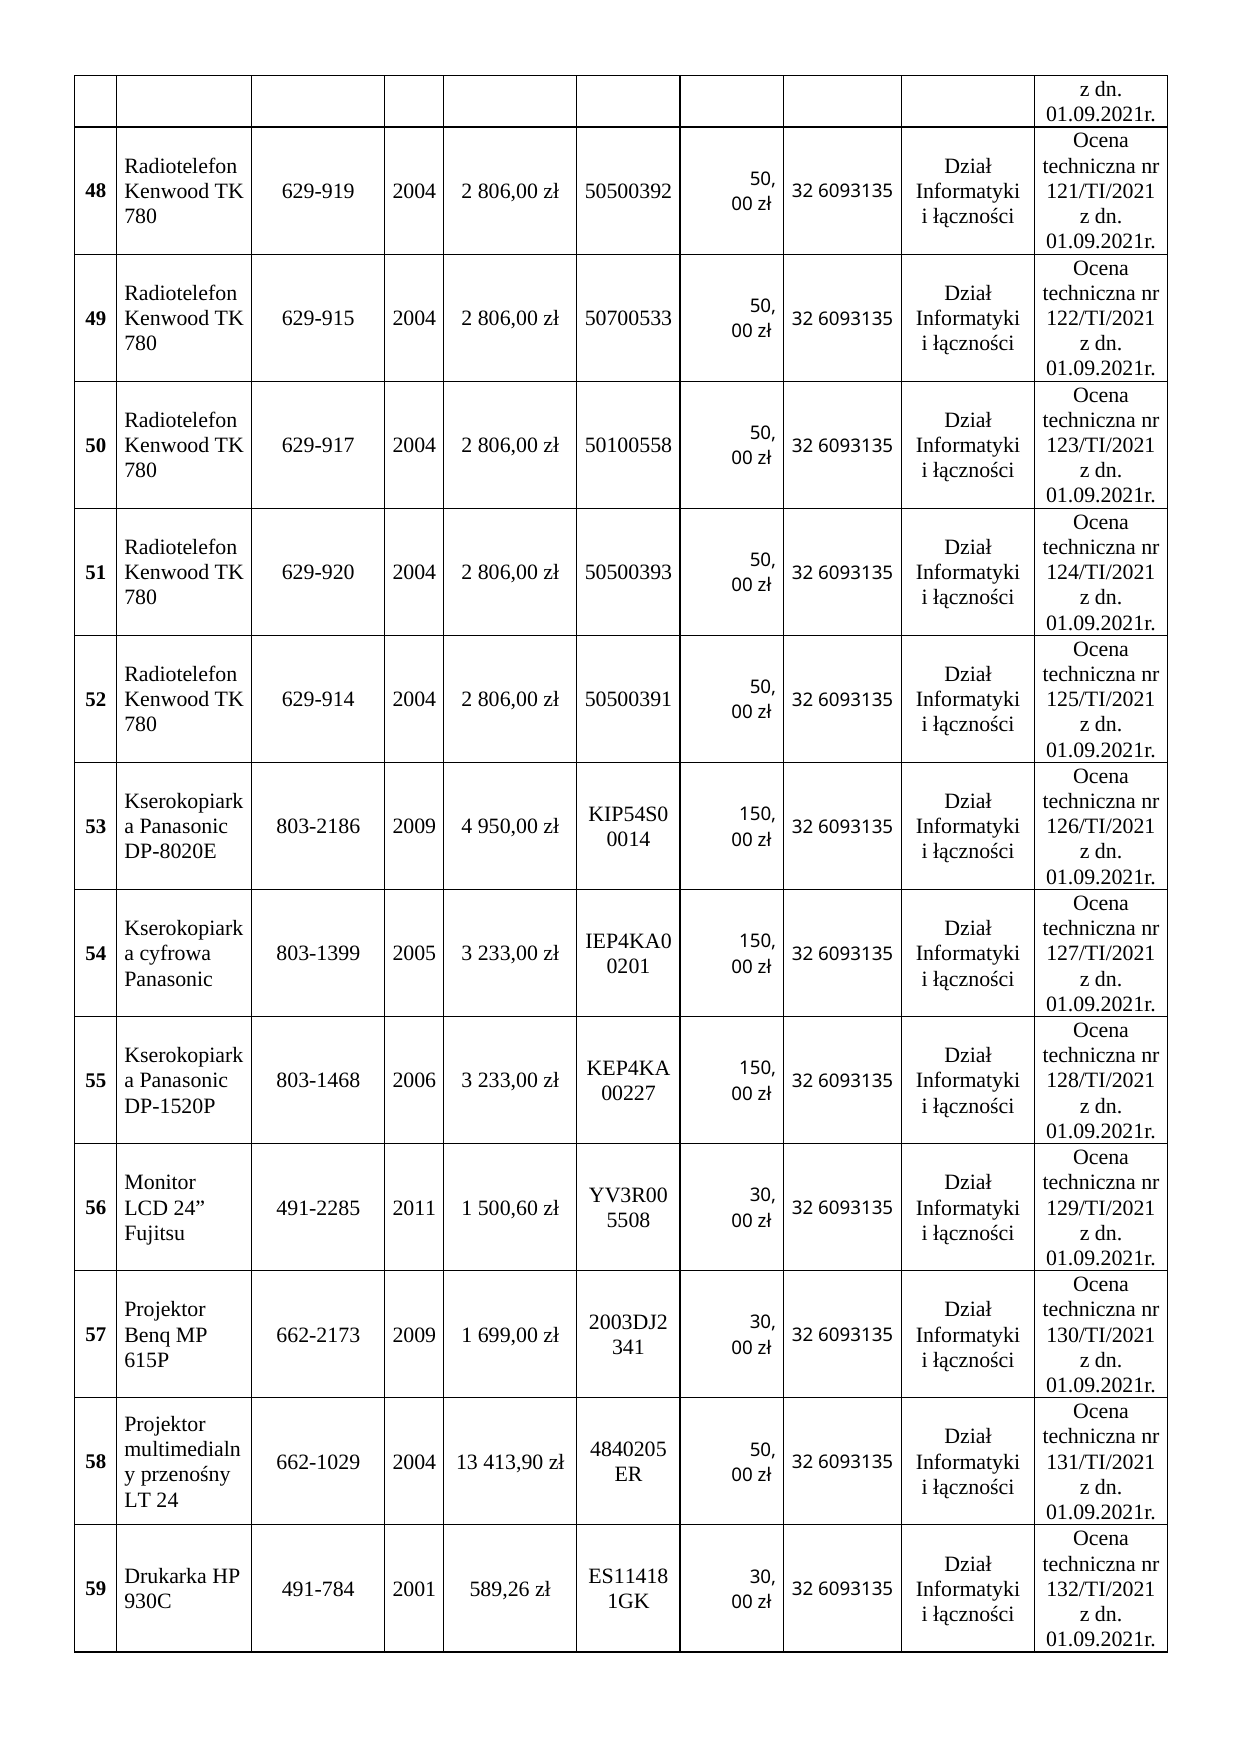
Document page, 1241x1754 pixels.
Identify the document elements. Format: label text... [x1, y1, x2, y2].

table_cell Projektor Benq MP 615P [117, 1271, 251, 1397]
table_cell ES114181GK [577, 1525, 679, 1651]
table_cell 54 [75, 890, 116, 1016]
table_cell Dział Informatyki i łączności [902, 1144, 1034, 1270]
table_cell 2004 [385, 1398, 443, 1524]
table_cell 59 [75, 1525, 116, 1651]
table_cell 32 6093135 [784, 763, 901, 889]
table_cell 50500393 [577, 509, 679, 635]
table_cell Drukarka HP 930C [117, 1525, 251, 1651]
table_cell 50,00 zł [681, 382, 783, 508]
table_cell KEP4KA00227 [577, 1017, 679, 1143]
table_cell 2004 [385, 128, 443, 253]
table_cell Ocena techniczna nr 124/TI/2021 z dn. 01.09.2021r. [1035, 509, 1167, 635]
table_cell 629-920 [252, 509, 384, 635]
table_cell 55 [75, 1017, 116, 1143]
table_cell [252, 76, 384, 126]
table_cell 2005 [385, 890, 443, 1016]
table_cell Ocena techniczna nr 129/TI/2021 z dn. 01.09.2021r. [1035, 1144, 1167, 1270]
table_cell 1 500,60 zł [444, 1144, 576, 1270]
table_cell Ocena techniczna nr 126/TI/2021 z dn. 01.09.2021r. [1035, 763, 1167, 889]
table_cell Dział Informatyki i łączności [902, 382, 1034, 508]
table_cell 2006 [385, 1017, 443, 1143]
table_cell 2 806,00 zł [444, 255, 576, 381]
table_cell Ocena techniczna nr 122/TI/2021 z dn. 01.09.2021r. [1035, 255, 1167, 381]
table_cell 2 806,00 zł [444, 382, 576, 508]
table_cell Kserokopiarka Panasonic DP-8020E [117, 763, 251, 889]
table_cell 2 806,00 zł [444, 128, 576, 253]
table_cell 2004 [385, 255, 443, 381]
table_cell KIP54S00014 [577, 763, 679, 889]
table_cell 50,00 zł [681, 1398, 783, 1524]
table_cell Dział Informatyki i łączności [902, 763, 1034, 889]
table_cell 662-2173 [252, 1271, 384, 1397]
table_cell 50500392 [577, 128, 679, 253]
table_cell 49 [75, 255, 116, 381]
table_cell 4840205ER [577, 1398, 679, 1524]
table_cell 57 [75, 1271, 116, 1397]
table_cell 52 [75, 636, 116, 762]
table_cell 56 [75, 1144, 116, 1270]
table_cell 30,00 zł [681, 1144, 783, 1270]
table_cell 32 6093135 [784, 255, 901, 381]
table_cell [902, 76, 1034, 126]
table_cell 2 806,00 zł [444, 636, 576, 762]
table_cell 803-2186 [252, 763, 384, 889]
table_cell 629-915 [252, 255, 384, 381]
table_cell Kserokopiarka Panasonic DP-1520P [117, 1017, 251, 1143]
table_cell 150,00 zł [681, 1017, 783, 1143]
table_cell Radiotelefon Kenwood TK 780 [117, 255, 251, 381]
table_cell YV3R005508 [577, 1144, 679, 1270]
table_cell Ocena techniczna nr 132/TI/2021 z dn. 01.09.2021r. [1035, 1525, 1167, 1651]
table_cell Ocena techniczna nr 130/TI/2021 z dn. 01.09.2021r. [1035, 1271, 1167, 1397]
table_cell Radiotelefon Kenwood TK 780 [117, 128, 251, 253]
table_cell Dział Informatyki i łączności [902, 1398, 1034, 1524]
table_cell Dział Informatyki i łączności [902, 1017, 1034, 1143]
table_cell 629-914 [252, 636, 384, 762]
table_cell 50,00 zł [681, 128, 783, 253]
table_cell 32 6093135 [784, 890, 901, 1016]
table_cell Dział Informatyki i łączności [902, 1271, 1034, 1397]
table_cell Ocena techniczna nr 127/TI/2021 z dn. 01.09.2021r. [1035, 890, 1167, 1016]
table_cell Radiotelefon Kenwood TK 780 [117, 509, 251, 635]
table_cell 32 6093135 [784, 382, 901, 508]
table_cell 3 233,00 zł [444, 1017, 576, 1143]
table_cell Dział Informatyki i łączności [902, 509, 1034, 635]
table_cell [444, 76, 576, 126]
table_cell Ocena techniczna nr 121/TI/2021 z dn. 01.09.2021r. [1035, 128, 1167, 253]
table_cell 2004 [385, 509, 443, 635]
table_cell 629-917 [252, 382, 384, 508]
table_cell 2011 [385, 1144, 443, 1270]
table_cell 2004 [385, 382, 443, 508]
table_cell 491-2285 [252, 1144, 384, 1270]
table_cell 13 413,90 zł [444, 1398, 576, 1524]
table_cell 50100558 [577, 382, 679, 508]
table_cell 50,00 zł [681, 255, 783, 381]
table_cell 32 6093135 [784, 1271, 901, 1397]
table_cell 58 [75, 1398, 116, 1524]
table_cell Kserokopiarka cyfrowa Panasonic [117, 890, 251, 1016]
table_cell Radiotelefon Kenwood TK 780 [117, 636, 251, 762]
table_cell z dn. 01.09.2021r. [1035, 76, 1167, 126]
table_cell Ocena techniczna nr 131/TI/2021 z dn. 01.09.2021r. [1035, 1398, 1167, 1524]
table_cell [784, 76, 901, 126]
table_cell Dział Informatyki i łączności [902, 890, 1034, 1016]
table_cell 150,00 zł [681, 890, 783, 1016]
table_cell 2009 [385, 1271, 443, 1397]
table_cell [681, 76, 783, 126]
table_cell 589,26 zł [444, 1525, 576, 1651]
table_cell 2003DJ2341 [577, 1271, 679, 1397]
table_cell 150,00 zł [681, 763, 783, 889]
table_cell 803-1468 [252, 1017, 384, 1143]
table_cell Monitor LCD 24” Fujitsu [117, 1144, 251, 1270]
table_cell 30,00 zł [681, 1271, 783, 1397]
table_cell 32 6093135 [784, 509, 901, 635]
table_cell 50 [75, 382, 116, 508]
table_cell 32 6093135 [784, 1398, 901, 1524]
table_cell Ocena techniczna nr 123/TI/2021 z dn. 01.09.2021r. [1035, 382, 1167, 508]
table_cell Dział Informatyki i łączności [902, 1525, 1034, 1651]
table_cell [75, 76, 116, 126]
table_cell 50,00 zł [681, 509, 783, 635]
table_cell 2009 [385, 763, 443, 889]
table_cell 50500391 [577, 636, 679, 762]
table_cell 662-1029 [252, 1398, 384, 1524]
table_cell 48 [75, 128, 116, 253]
table_cell [117, 76, 251, 126]
table_cell Ocena techniczna nr 125/TI/2021 z dn. 01.09.2021r. [1035, 636, 1167, 762]
table_cell 1 699,00 zł [444, 1271, 576, 1397]
table_cell Ocena techniczna nr 128/TI/2021 z dn. 01.09.2021r. [1035, 1017, 1167, 1143]
table_cell 4 950,00 zł [444, 763, 576, 889]
table_cell Dział Informatyki i łączności [902, 255, 1034, 381]
table_cell [577, 76, 679, 126]
table_cell 491-784 [252, 1525, 384, 1651]
table_cell 50,00 zł [681, 636, 783, 762]
table_cell 629-919 [252, 128, 384, 253]
table_cell IEP4KA00201 [577, 890, 679, 1016]
table_cell 3 233,00 zł [444, 890, 576, 1016]
table_cell 30,00 zł [681, 1525, 783, 1651]
table_cell 803-1399 [252, 890, 384, 1016]
table_cell 32 6093135 [784, 128, 901, 253]
table_cell [385, 76, 443, 126]
table_cell 32 6093135 [784, 636, 901, 762]
table_cell 50700533 [577, 255, 679, 381]
table_cell 51 [75, 509, 116, 635]
table_cell 32 6093135 [784, 1525, 901, 1651]
table_cell 32 6093135 [784, 1144, 901, 1270]
table_cell 32 6093135 [784, 1017, 901, 1143]
table_cell Dział Informatyki i łączności [902, 636, 1034, 762]
table_cell 2001 [385, 1525, 443, 1651]
table_cell 2 806,00 zł [444, 509, 576, 635]
table_cell Dział Informatyki i łączności [902, 128, 1034, 253]
table_cell 2004 [385, 636, 443, 762]
table_cell Projektor multimedialny przenośny LT 24 [117, 1398, 251, 1524]
table_cell Radiotelefon Kenwood TK 780 [117, 382, 251, 508]
table_cell 53 [75, 763, 116, 889]
